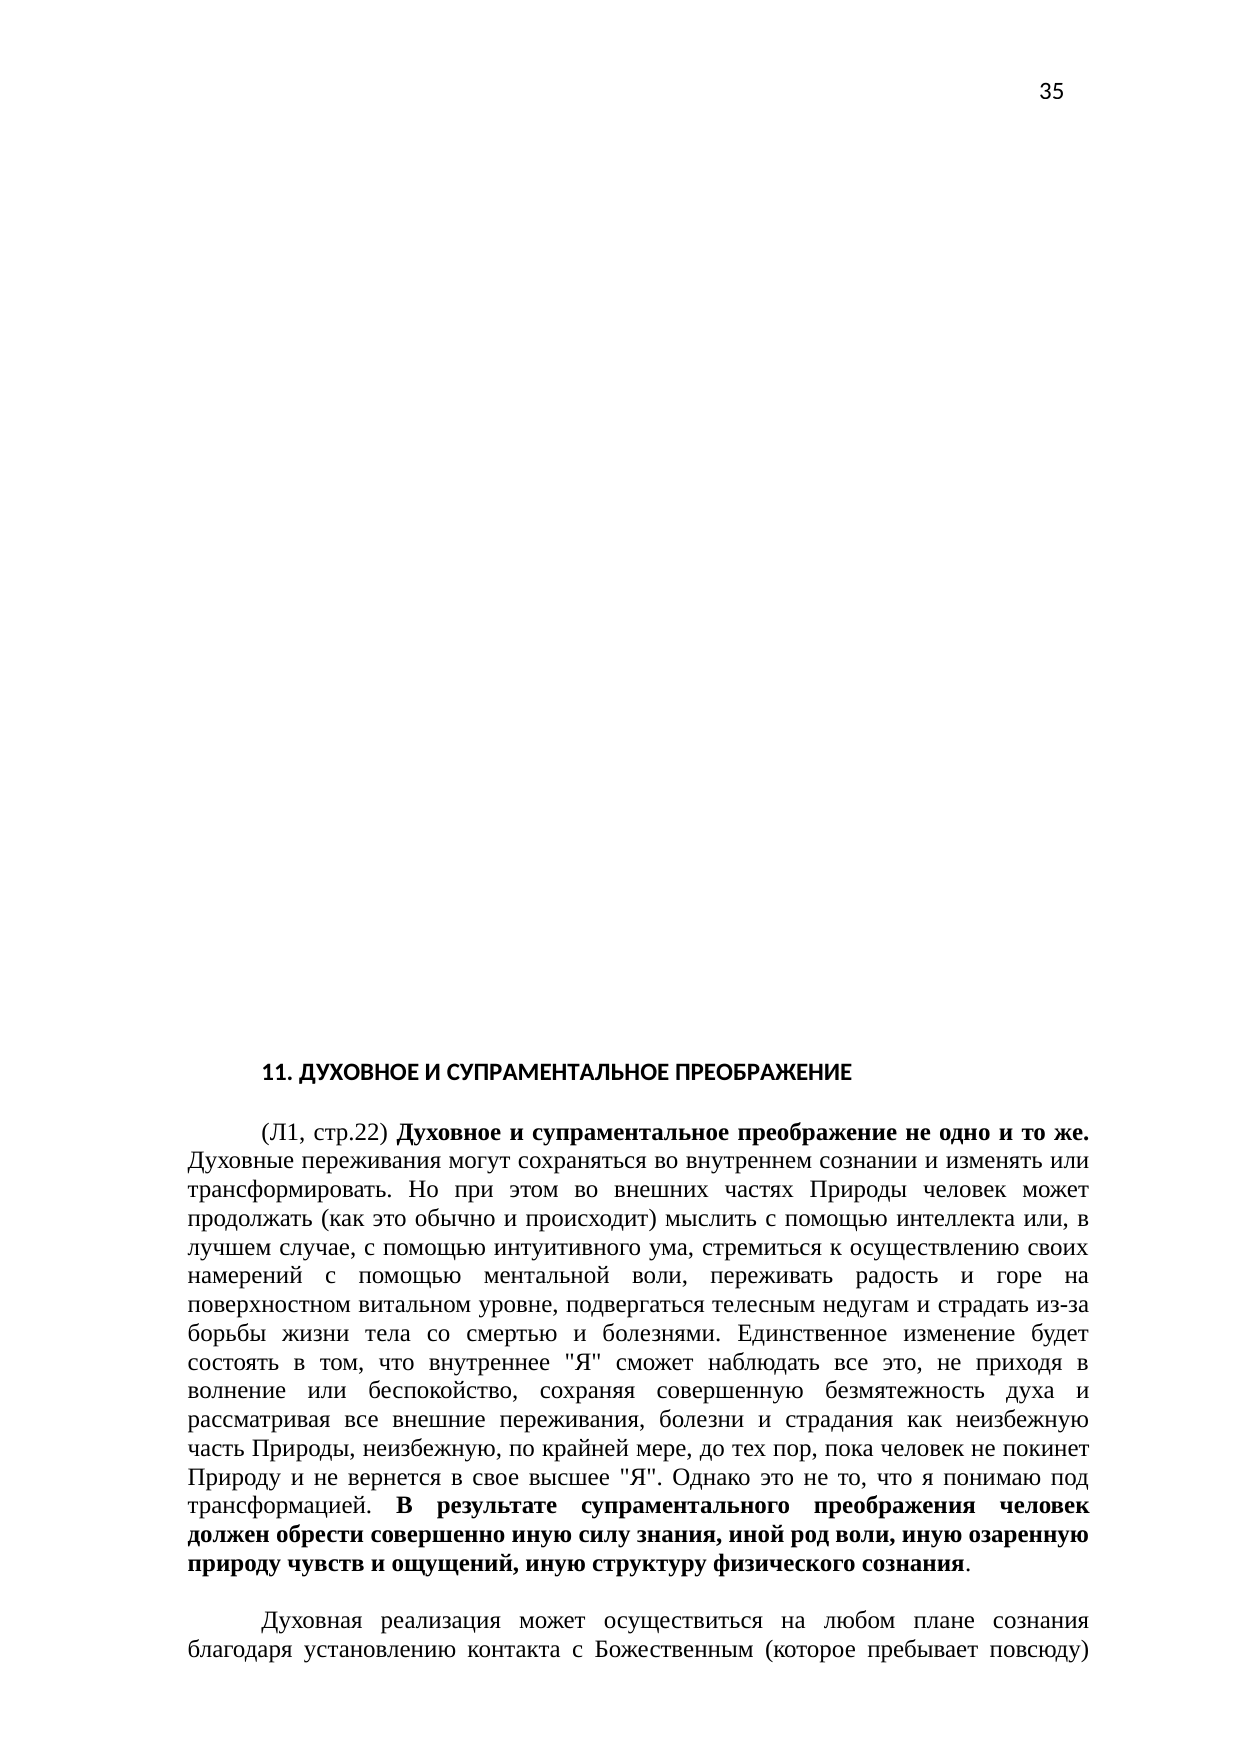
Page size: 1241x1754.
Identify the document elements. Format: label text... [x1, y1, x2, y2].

text 11. ДУХОВНОЕ И СУПРАМЕНТАЛЬНОЕ ПРЕОБРАЖЕНИЕ [187, 1056, 1090, 1086]
text (Л1, стр.22) Духовное и супраментальное преображение не одно и то же. Духовные переживания могут сохраняться во внутреннем сознании и изменять или трансформировать. Но при этом во внешних частях Природы человек может продолжать (как это обычно и происходит) мыслить с помощью интеллекта или, в лучшем случае, с помощью интуитивного ума, стремиться к осуществлению своих намерений с помощью ментальной воли, переживать радость и горе на поверхностном витальном уровне, подвергаться телесным недугам и страдать из-за борьбы жизни тела со смертью и болезнями. Единственное изменение будет состоять в том, что внутреннее "Я" сможет наблюдать все это, не приходя в волнение или беспокойство, сохраняя совершенную безмятежность духа и рассматривая все внешние переживания, болезни и страдания как неизбежную часть Природы, неизбежную, по крайней мере, до тех пор, пока человек не покинет Природу и не вернется в свое высшее "Я". Однако это не то, что я понимаю под трансформацией. В результате супраментального преображения человек должен обрести совершенно иную силу знания, иной род воли, иную озаренную природу чувств и ощущений, иную структуру физического сознания. [187, 1117, 1090, 1577]
text Духовная реализация может осуществиться на любом плане сознания благодаря установлению контакта с Божественным (которое пребывает повсюду) [187, 1605, 1090, 1663]
